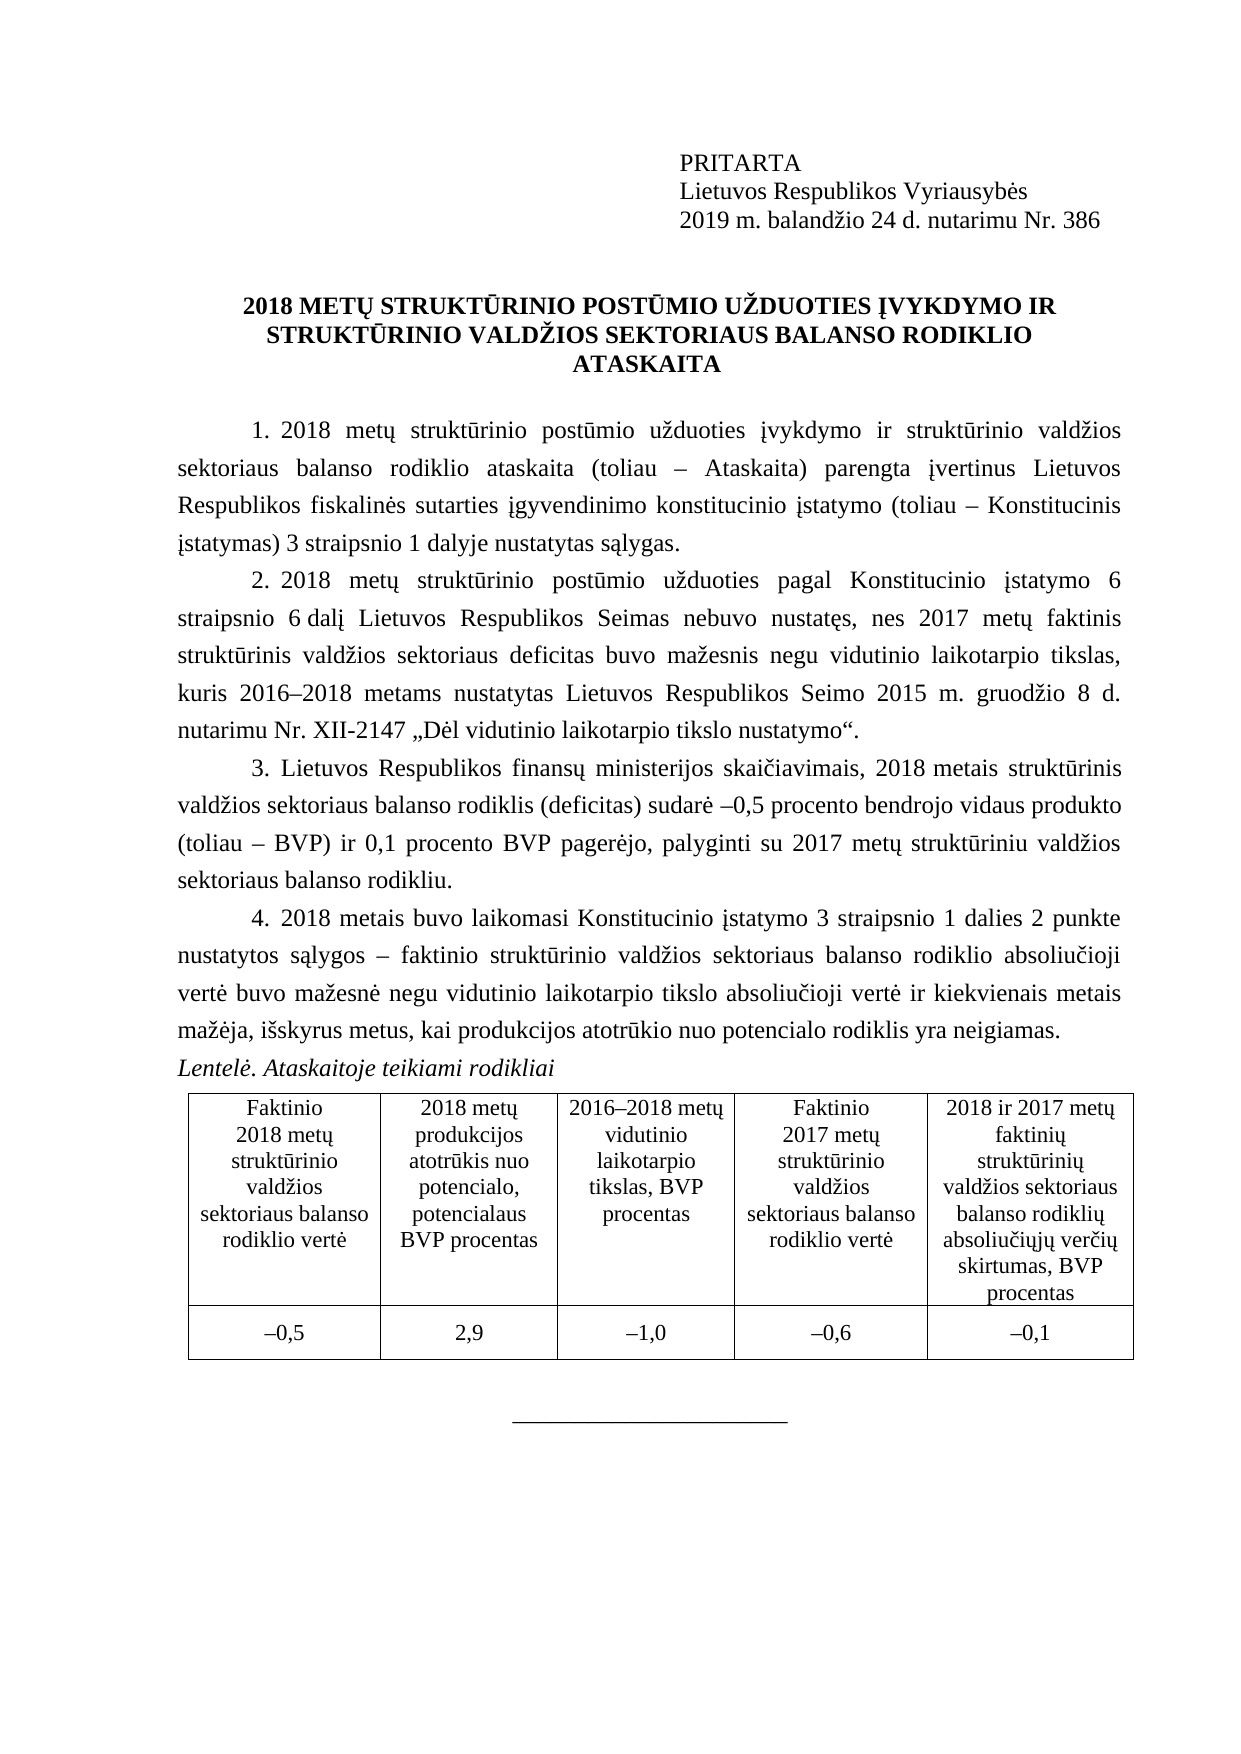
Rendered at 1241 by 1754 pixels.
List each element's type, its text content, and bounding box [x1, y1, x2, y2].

text 4. 2018 metais buvo laikomasi Konstitucinio įstatymo 3 straipsnio 1 dalies 2 punkte nustatytos sąlygos – faktinio struktūrinio valdžios sektoriaus balanso rodiklio absoliučioji vertė buvo mažesnė negu vidutinio laikotarpio tikslo absoliučioji vertė ir kiekvienais metais mažėja, išskyrus metus, kai produkcijos atotrūkio nuo potencialo rodiklis yra neigiamas. [177, 894, 1122, 1044]
table_cell –1,0 [558, 1306, 734, 1359]
text 2018 mETŲ STRUKTŪRINIO POSTŪMIO UŽDUOTIES ĮVYKDYMO IR STRUKTŪRINIO VALDŽIOS SEKTORIAUS BALANSO RODIKLIO [177, 291, 1122, 349]
table_header 2018 metų produkcijos atotrūkis nuo potencialo, potencialaus BVP procentas [381, 1094, 557, 1305]
table_header 2018 ir 2017 metų faktinių struktūrinių valdžios sektoriaus balanso rodiklių absoliučiųjų verčių skirtumas, BVP procentas [928, 1094, 1133, 1305]
text ______________________ [177, 1388, 1122, 1426]
text 1. 2018 metų struktūrinio postūmio užduoties įvykdymo ir struktūrinio valdžios sektoriaus balanso rodiklio ataskaita (toliau – Ataskaita) parengta įvertinus Lietuvos Respublikos fiskalinės sutarties įgyvendinimo konstitucinio įstatymo (toliau – Konstitucinis įstatymas) 3 straipsnio 1 dalyje nustatytas sąlygas. [177, 406, 1122, 556]
table_cell –0,1 [928, 1306, 1133, 1359]
table_header 2016–2018 metų vidutinio laikotarpio tikslas, BVP procentas [558, 1094, 734, 1305]
text Lentelė. Ataskaitoje teikiami rodikliai [177, 1044, 1122, 1081]
text 2. 2018 metų struktūrinio postūmio užduoties pagal Konstitucinio įstatymo 6 straipsnio 6 dalį Lietuvos Respublikos Seimas nebuvo nustatęs, nes 2017 metų faktinis struktūrinis valdžios sektoriaus deficitas buvo mažesnis negu vidutinio laikotarpio tikslas, kuris 2016–2018 metams nustatytas Lietuvos Respublikos Seimo 2015 m. gruodžio 8 d. nutarimu Nr. XII-2147 „Dėl vidutinio laikotarpio tikslo nustatymo“. [177, 556, 1122, 744]
table_cell –0,6 [735, 1306, 927, 1359]
table_cell –0,5 [189, 1306, 380, 1359]
table_header Faktinio 2017 metų struktūrinio valdžios sektoriaus balanso rodiklio vertė [735, 1094, 927, 1305]
table_header Faktinio 2018 metų struktūrinio valdžios sektoriaus balanso rodiklio vertė [189, 1094, 380, 1305]
text ATASKAITA [177, 349, 1122, 378]
text PRITARTA [679, 148, 1122, 176]
text Lietuvos Respublikos Vyriausybės 2019 m. balandžio 24 d. nutarimu Nr. 386 [679, 176, 1122, 234]
text 3. Lietuvos Respublikos finansų ministerijos skaičiavimais, 2018 metais struktūrinis valdžios sektoriaus balanso rodiklis (deficitas) sudarė –0,5 procento bendrojo vidaus produkto (toliau – BVP) ir 0,1 procento BVP pagerėjo, palyginti su 2017 metų struktūriniu valdžios sektoriaus balanso rodikliu. [177, 744, 1122, 894]
table_cell 2,9 [381, 1306, 557, 1359]
